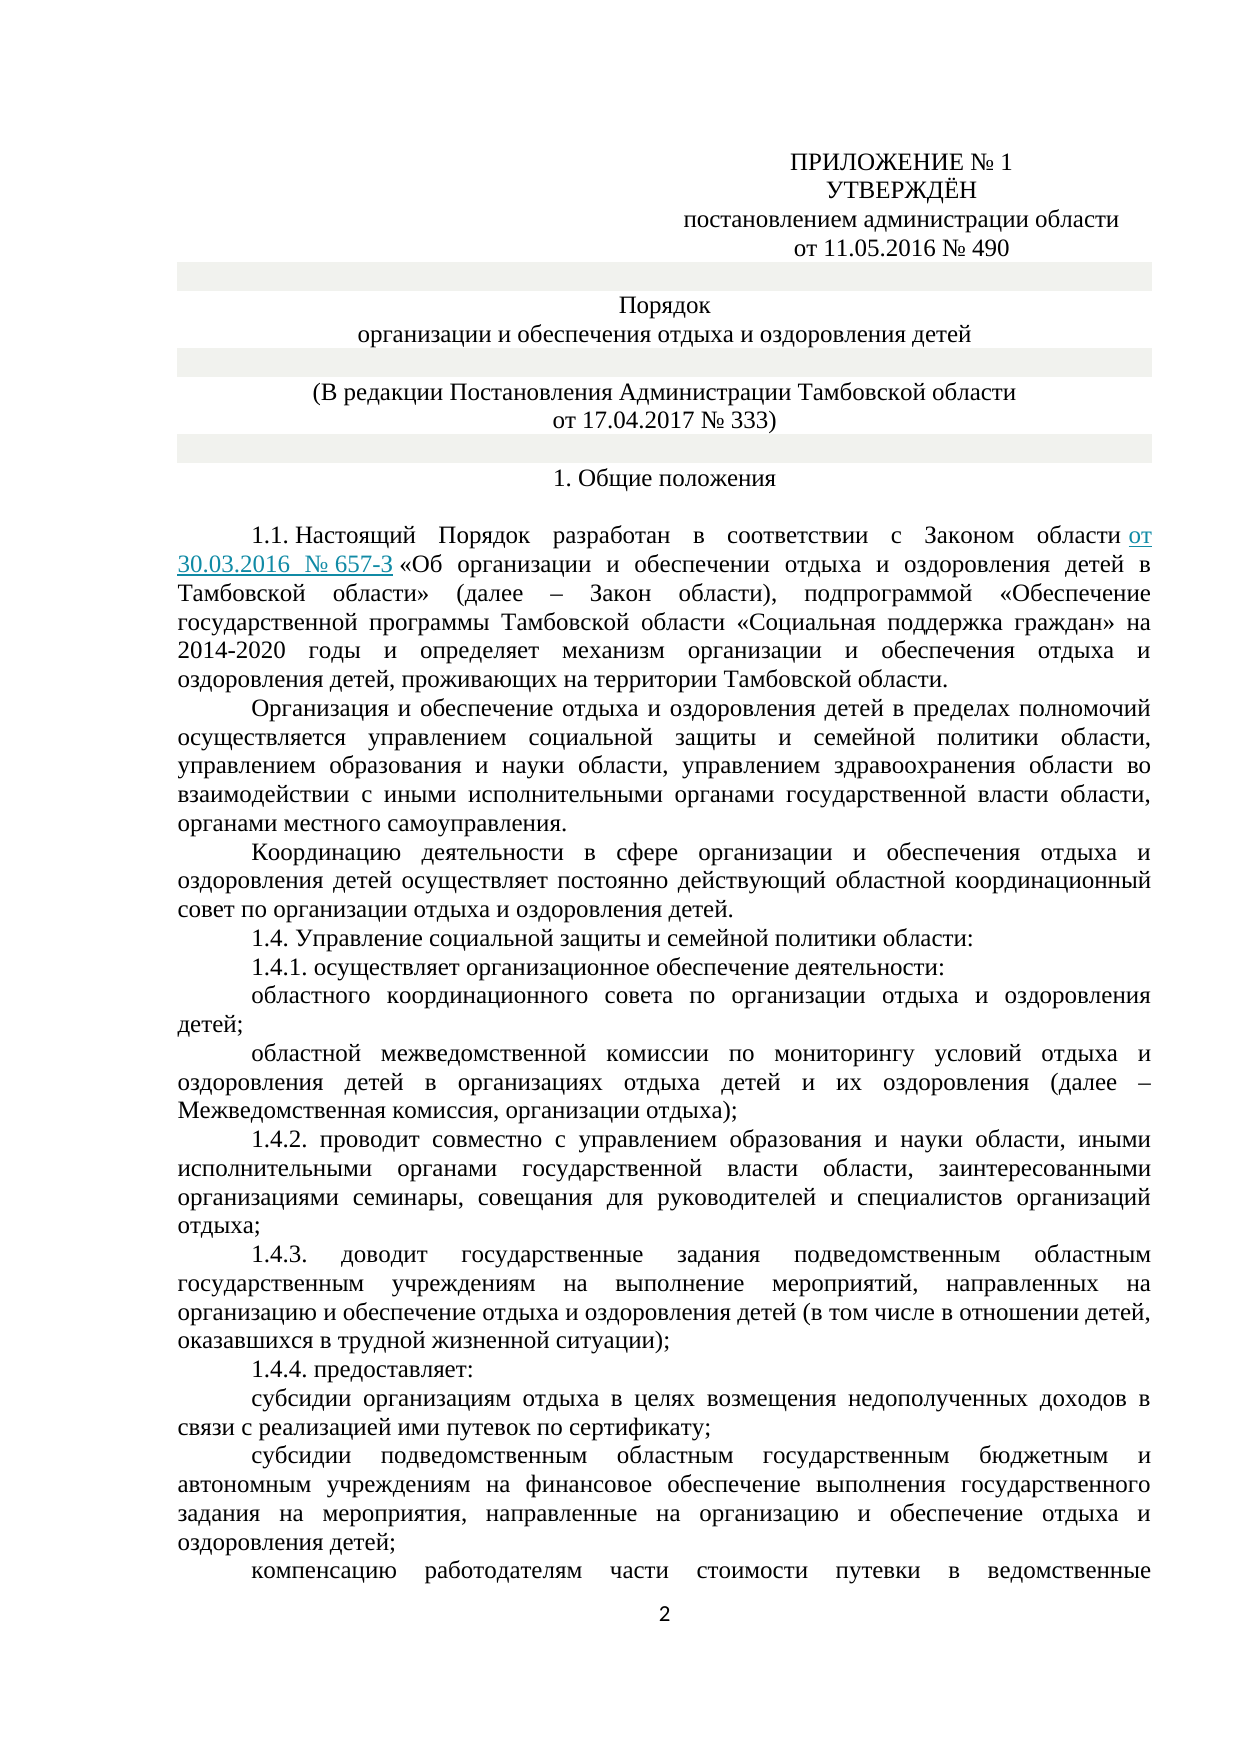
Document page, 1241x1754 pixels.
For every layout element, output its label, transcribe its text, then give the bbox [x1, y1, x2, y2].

table_cell [166, 176, 640, 204]
table_header ПРИЛОЖЕНИЕ № 1 [640, 147, 1163, 176]
table_header [166, 147, 640, 176]
table_header Порядок организации и обеспечения отдыха и оздоровления детей [166, 291, 1163, 348]
table_header 1. Общие положения 1.1. Настоящий Порядок разработан в соответствии с Законом области от 30.03.2016 № 657-З «Об организации и обеспечении отдыха и оздоровления детей в Тамбовской области» (далее – Закон области), подпрограммой «Обеспечение государственной программы Тамбовской области «Социальная поддержка граждан» на 2014-2020 годы и определяет механизм организации и обеспечения отдыха и оздоровления детей, проживающих на территории Тамбовской области. Организация и обеспечение отдыха и оздоровления детей в пределах полномочий осуществляется управлением социальной защиты и семейной политики области, управлением образования и науки области, управлением здравоохранения области во взаимодействии с иными исполнительными органами государственной власти области, органами местного самоуправления. Координацию деятельности в сфере организации и обеспечения отдыха и оздоровления детей осуществляет постоянно действующий областной координационный совет по организации отдыха и оздоровления детей. 1.4. Управление социальной защиты и семейной политики области: 1.4.1. осуществляет организационное обеспечение деятельности: областного координационного совета по организации отдыха и оздоровления детей; областной межведомственной комиссии по мониторингу условий отдыха и оздоровления детей в организациях отдыха детей и их оздоровления (далее – Межведомственная комиссия, организации отдыха); 1.4.2. проводит совместно с управлением образования и науки области, иными исполнительными органами государственной власти области, заинтересованными организациями семинары, совещания для руководителей и специалистов организаций отдыха; 1.4.3. доводит государственные задания подведомственным областным государственным учреждениям на выполнение мероприятий, направленных на организацию и обеспечение отдыха и оздоровления детей (в том числе в отношении детей, оказавшихся в трудной жизненной ситуации); 1.4.4. предоставляет: субсидии организациям отдыха в целях возмещения недополученных доходов в связи с реализацией ими путевок по сертификату; субсидии подведомственным областным государственным бюджетным и автономным учреждениям на финансовое обеспечение выполнения государственного задания на мероприятия, направленные на организацию и обеспечение отдыха и оздоровления детей; компенсацию работодателям части стоимости путевки в ведомственные [166, 463, 1163, 1584]
table_header (В редакции Постановления Администрации Тамбовской области от 17.04.2017 № 333) [166, 377, 1163, 434]
table_cell УТВЕРЖДЁН [640, 176, 1163, 204]
table_cell [166, 233, 640, 262]
table_cell от 11.05.2016 № 490 [640, 233, 1163, 262]
table_cell постановлением администрации области [640, 204, 1163, 233]
table_cell [166, 204, 640, 233]
